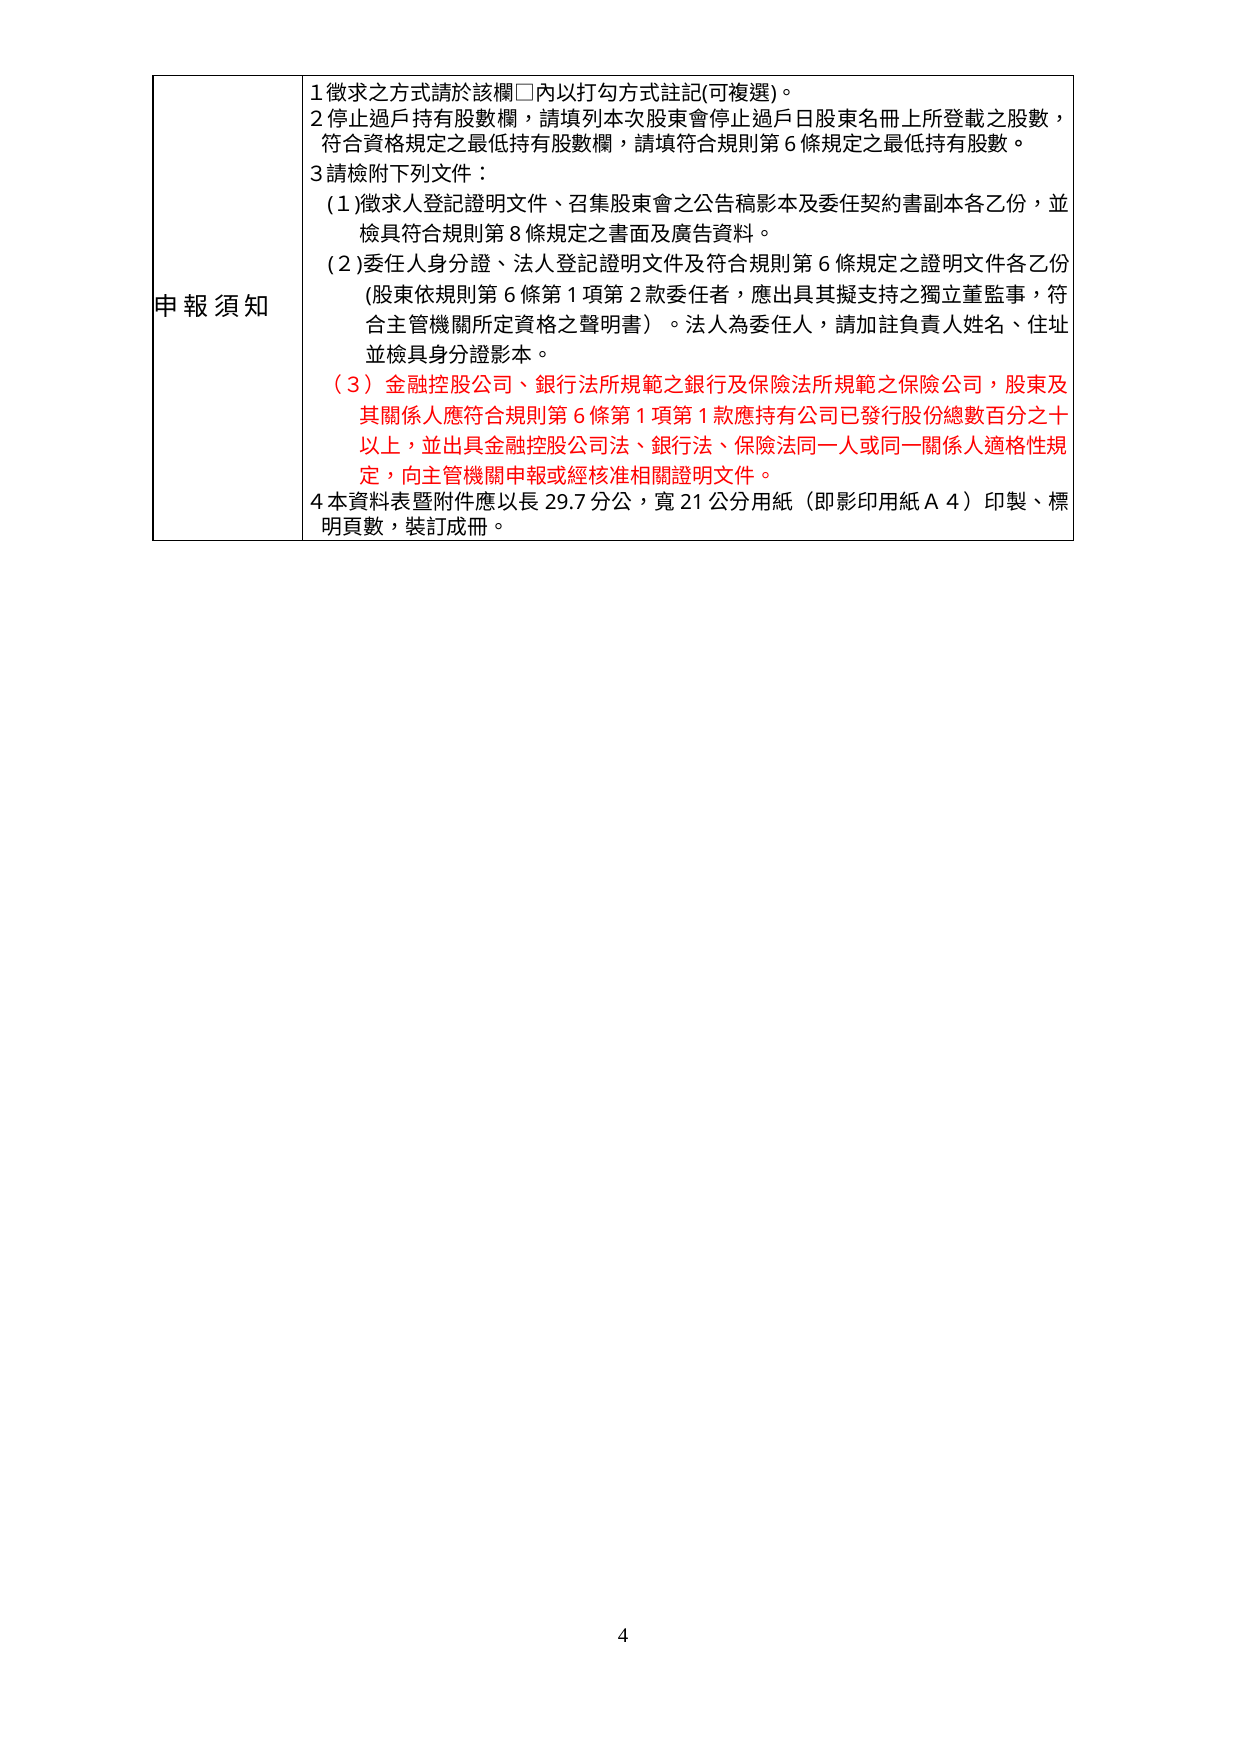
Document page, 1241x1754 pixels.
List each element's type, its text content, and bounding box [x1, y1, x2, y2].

table_cell １徵求之方式請於該欄□內以打勾方式註記(可複選)。 ２停止過戶持有股數欄，請填列本次股東會停止過戶日股東名冊上所登載之股數，符合資格規定之最低持有股數欄，請填符合規則第6條規定之最低持有股數。 ３請檢附下列文件： (１)徵求人登記證明文件、召集股東會之公告稿影本及委任契約書副本各乙份，並檢具符合規則第8條規定之書面及廣告資料。 (２)委任人身分證、法人登記證明文件及符合規則第6條規定之證明文件各乙份(股東依規則第6條第1項第2款委任者，應出具其擬支持之獨立董監事，符合主管機關所定資格之聲明書）。法人為委任人，請加註負責人姓名、住址並檢具身分證影本。 （３）金融控股公司、銀行法所規範之銀行及保險法所規範之保險公司，股東及其關係人應符合規則第6條第1項第1款應持有公司已發行股份總數百分之十以上，並出具金融控股公司法、銀行法、保險法同一人或同一關係人適格性規定，向主管機關申報或經核准相關證明文件。 ４本資料表暨附件應以長29.7分公，寬21公分用紙（即影印用紙Ａ４）印製、標明頁數，裝訂成冊。 [303, 76, 1073, 540]
table_cell 申 報 須 知 [154, 76, 302, 540]
